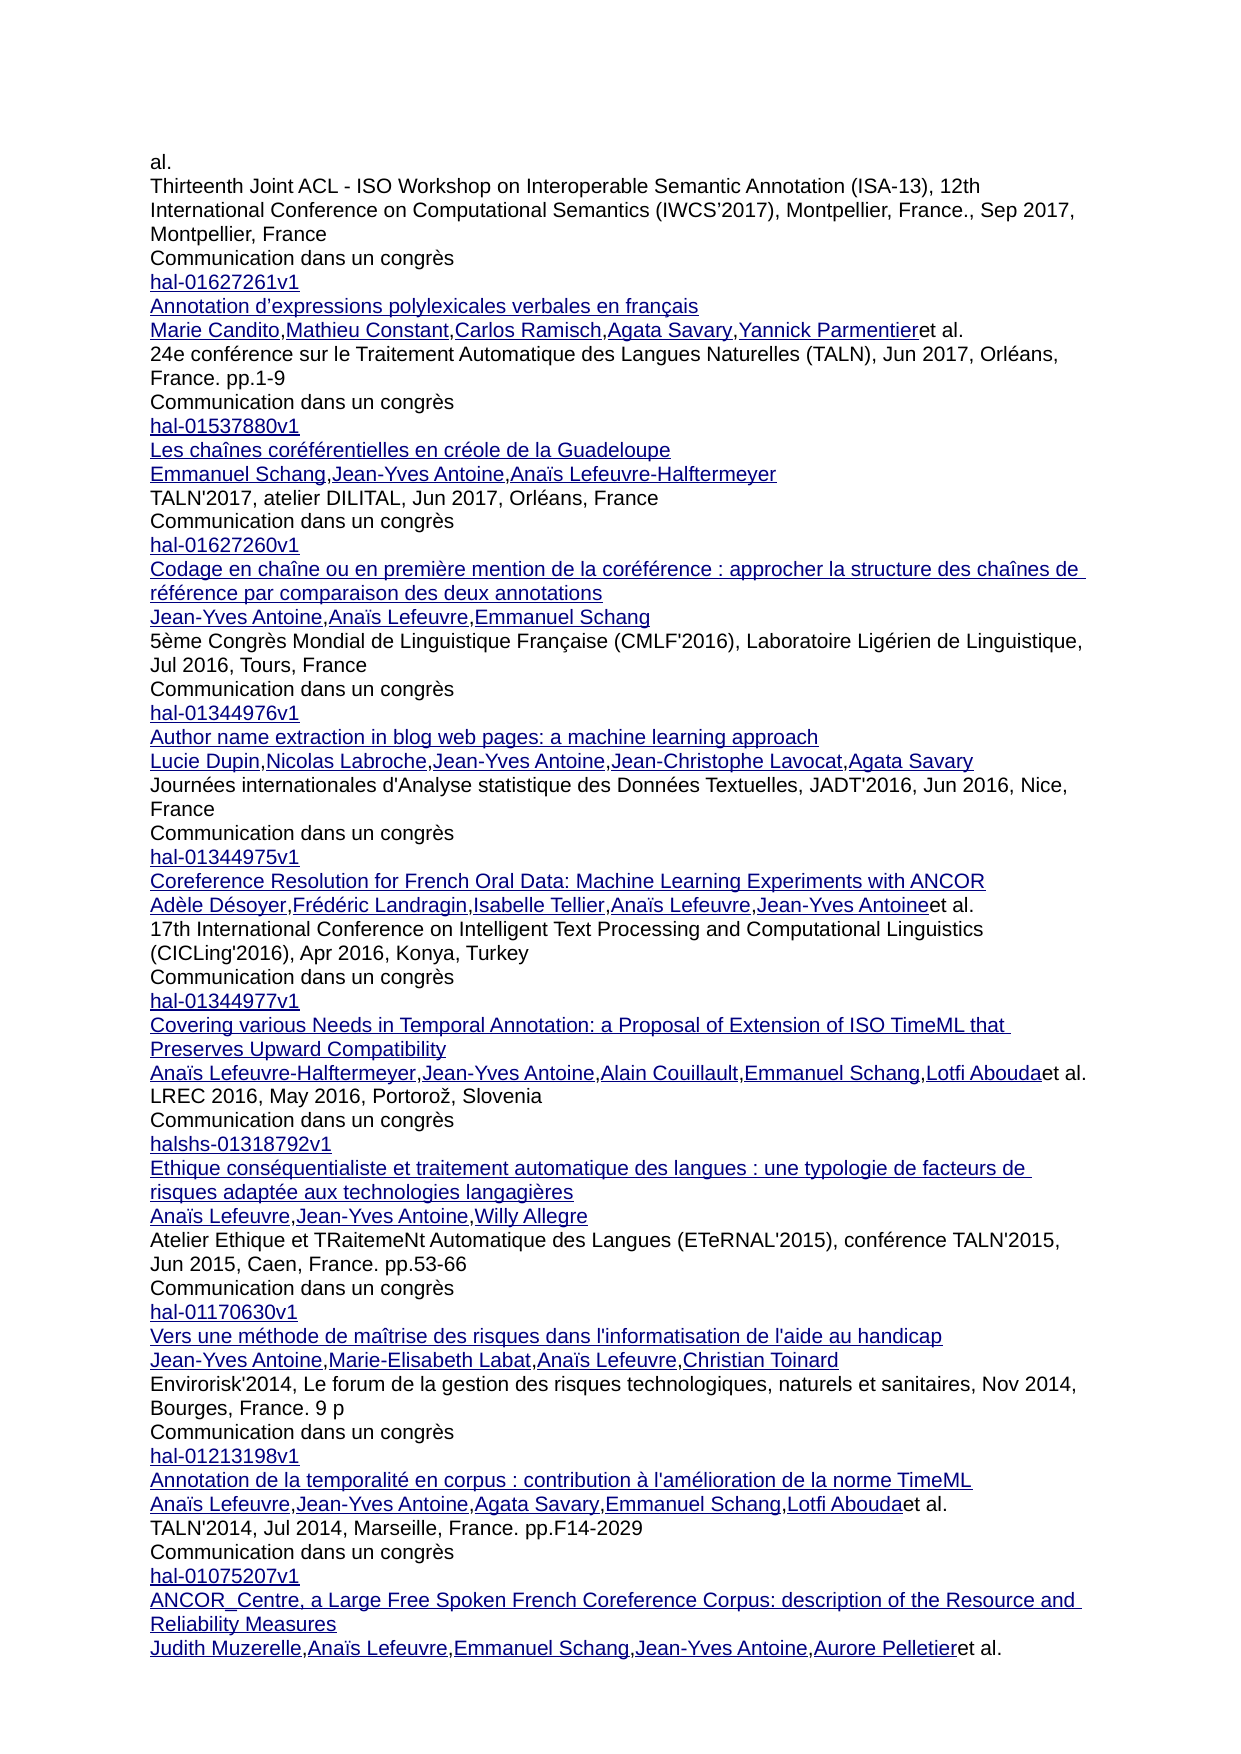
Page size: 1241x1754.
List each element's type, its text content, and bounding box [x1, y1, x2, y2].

table_cell Coreference Resolution for French Oral Data: Machine Learning Experiments with ANCOR Adèle Désoyer,Frédéric Landragin,Isabelle Tellier,Anaïs Lefeuvre,Jean-Yves Antoineet al. 17th International Conference on Intelligent Text Processing and Computational Linguistics (CICLing'2016), Apr 2016, Konya, Turkey Communication dans un congrès hal-01344977v1 [150, 869, 1090, 1012]
table_cell Ethique conséquentialiste et traitement automatique des langues : une typologie de facteurs de risques adaptée aux technologies langagières Anaïs Lefeuvre,Jean-Yves Antoine,Willy Allegre Atelier Ethique et TRaitemeNt Automatique des Langues (ETeRNAL'2015), conférence TALN'2015, Jun 2015, Caen, France. pp.53-66 Communication dans un congrès hal-01170630v1 [150, 1156, 1090, 1324]
table_cell Annotation d’expressions polylexicales verbales en français Marie Candito,Mathieu Constant,Carlos Ramisch,Agata Savary,Yannick Parmentieret al. 24e conférence sur le Traitement Automatique des Langues Naturelles (TALN), Jun 2017, Orléans, France. pp.1-9 Communication dans un congrès hal-01537880v1 [150, 294, 1090, 437]
table_cell Author name extraction in blog web pages: a machine learning approach Lucie Dupin,Nicolas Labroche,Jean-Yves Antoine,Jean-Christophe Lavocat,Agata Savary Journées internationales d'Analyse statistique des Données Textuelles, JADT'2016, Jun 2016, Nice, France Communication dans un congrès hal-01344975v1 [150, 725, 1090, 869]
table_cell Covering various Needs in Temporal Annotation: a Proposal of Extension of ISO TimeML that Preserves Upward Compatibility Anaïs Lefeuvre-Halftermeyer,Jean-Yves Antoine,Alain Couillault,Emmanuel Schang,Lotfi Aboudaet al. LREC 2016, May 2016, Portorož, Slovenia Communication dans un congrès halshs-01318792v1 [150, 1013, 1090, 1156]
table_cell Codage en chaîne ou en première mention de la coréférence : approcher la structure des chaînes de référence par comparaison des deux annotations Jean-Yves Antoine,Anaïs Lefeuvre,Emmanuel Schang 5ème Congrès Mondial de Linguistique Française (CMLF'2016), Laboratoire Ligérien de Linguistique, Jul 2016, Tours, France Communication dans un congrès hal-01344976v1 [150, 557, 1090, 725]
table_cell Vers une méthode de maîtrise des risques dans l'informatisation de l'aide au handicap Jean-Yves Antoine,Marie-Elisabeth Labat,Anaïs Lefeuvre,Christian Toinard Envirorisk'2014, Le forum de la gestion des risques technologiques, naturels et sanitaires, Nov 2014, Bourges, France. 9 p Communication dans un congrès hal-01213198v1 [150, 1324, 1090, 1468]
table_cell ANCOR_Centre, a Large Free Spoken French Coreference Corpus: description of the Resource and Reliability Measures Judith Muzerelle,Anaïs Lefeuvre,Emmanuel Schang,Jean-Yves Antoine,Aurore Pelletieret al. [150, 1588, 1090, 1659]
table_cell Annotation de la temporalité en corpus : contribution à l'amélioration de la norme TimeML Anaïs Lefeuvre,Jean-Yves Antoine,Agata Savary,Emmanuel Schang,Lotfi Aboudaet al. TALN'2014, Jul 2014, Marseille, France. pp.F14-2029 Communication dans un congrès hal-01075207v1 [150, 1468, 1090, 1587]
table_cell al. Thirteenth Joint ACL - ISO Workshop on Interoperable Semantic Annotation (ISA-13), 12th International Conference on Computational Semantics (IWCS’2017), Montpellier, France., Sep 2017, Montpellier, France Communication dans un congrès hal-01627261v1 [150, 150, 1090, 294]
table_cell Les chaînes coréférentielles en créole de la Guadeloupe Emmanuel Schang,Jean-Yves Antoine,Anaïs Lefeuvre-Halftermeyer TALN'2017, atelier DILITAL, Jun 2017, Orléans, France Communication dans un congrès hal-01627260v1 [150, 438, 1090, 557]
